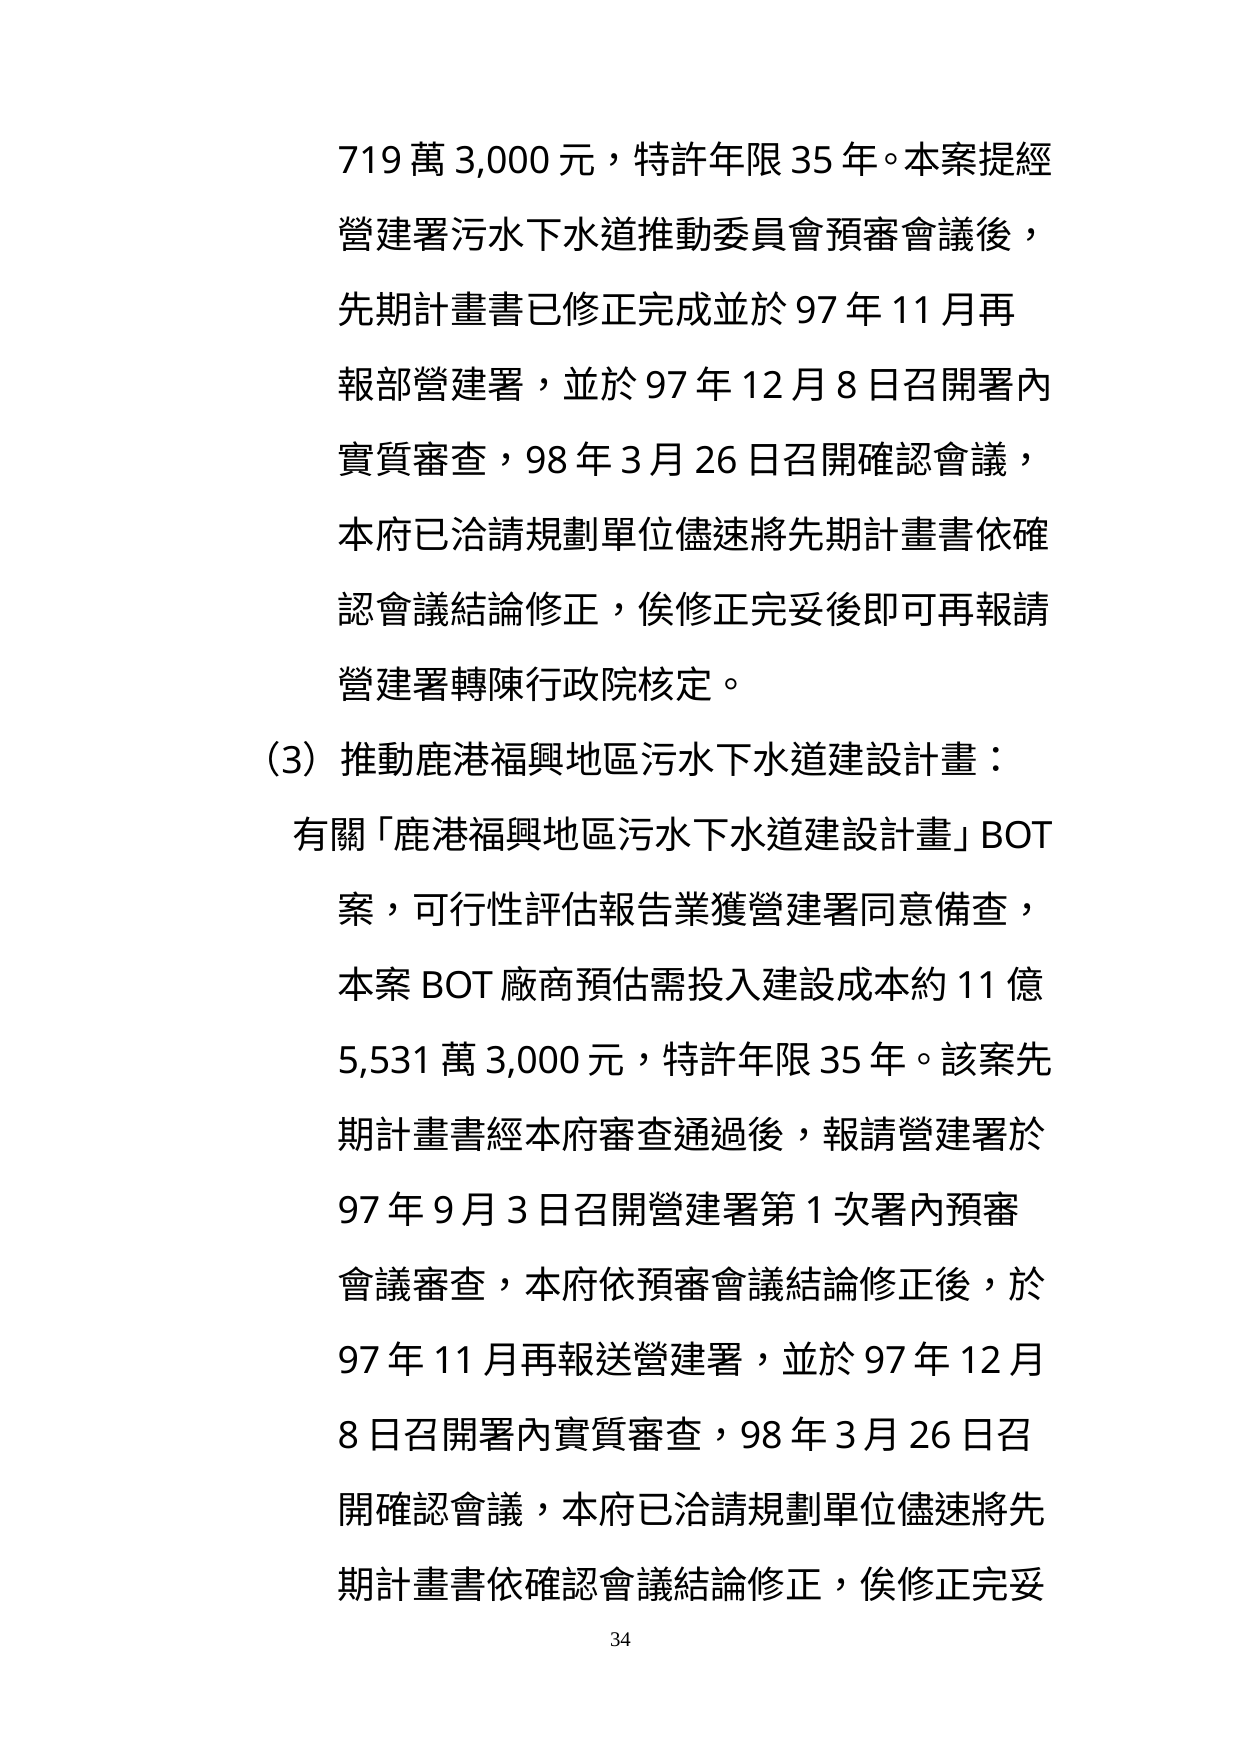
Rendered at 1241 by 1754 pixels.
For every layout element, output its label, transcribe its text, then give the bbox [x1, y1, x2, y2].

text 有關「鹿港福興地區污水下水道建設計畫」BOT案，可行性評估報告業獲營建署同意備查，本案BOT廠商預估需投入建設成本約11億5,531萬3,000元，特許年限35年。該案先期計畫書經本府審查通過後，報請營建署於97年9月3日召開營建署第1次署內預審會議審查，本府依預審會議結論修正後，於97年11月再報送營建署，並於97年12月8日召開署內實質審查，98年3月26日召開確認會議，本府已洽請規劃單位儘速將先期計畫書依確認會議結論修正，俟修正完妥 [244, 795, 1053, 1620]
text （3）推動鹿港福興地區污水下水道建設計畫： [244, 720, 1053, 795]
text 719萬3,000元，特許年限35年。本案提經營建署污水下水道推動委員會預審會議後，先期計畫書已修正完成並於97年11月再報部營建署，並於97年12月8日召開署內實質審查，98年3月26日召開確認會議，本府已洽請規劃單位儘速將先期計畫書依確認會議結論修正，俟修正完妥後即可再報請營建署轉陳行政院核定。 [244, 120, 1053, 720]
